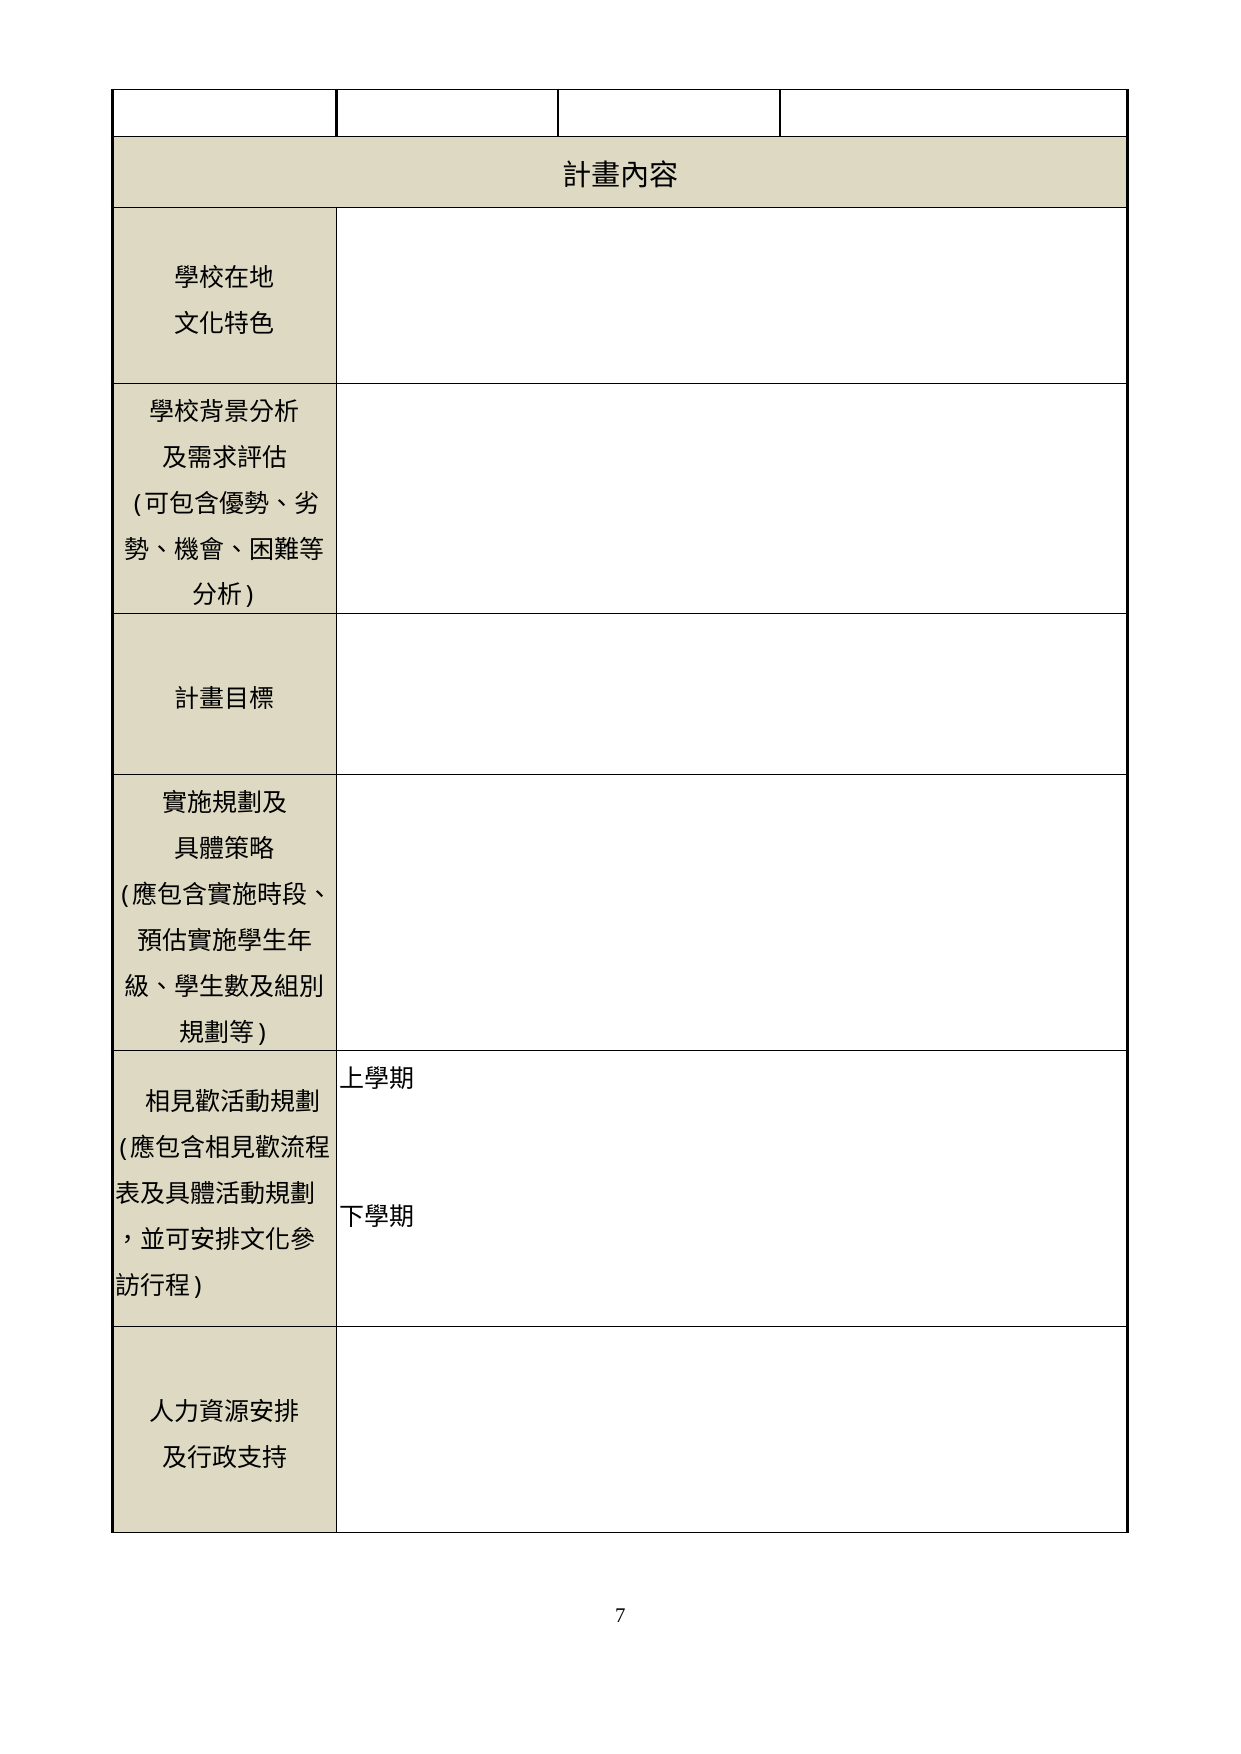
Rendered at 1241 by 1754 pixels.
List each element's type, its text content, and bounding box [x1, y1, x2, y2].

table_cell [338, 90, 557, 136]
table_cell [337, 775, 1126, 1050]
table_cell 人力資源安排 及行政支持 [114, 1327, 336, 1532]
table_cell 學校背景分析 及需求評估 (可包含優勢、劣勢、機會、困難等分析) [114, 384, 336, 613]
table_cell [559, 90, 779, 136]
table_cell [337, 208, 1126, 383]
table_cell 計畫內容 [114, 137, 1126, 207]
table_cell 實施規劃及 具體策略 (應包含實施時段、預估實施學生年級、學生數及組別規劃等) [114, 775, 336, 1050]
table_cell [337, 1327, 1126, 1532]
table_cell 相見歡活動規劃 (應包含相見歡流程表及具體活動規劃 ，並可安排文化參訪行程) [114, 1051, 336, 1326]
table_cell [114, 90, 335, 136]
table_cell 上學期 下學期 [337, 1051, 1126, 1326]
table_cell [337, 614, 1126, 774]
table_cell 計畫目標 [114, 614, 336, 774]
table_cell [781, 90, 1126, 136]
table_cell 學校在地 文化特色 [114, 208, 336, 383]
table_cell [337, 384, 1126, 613]
